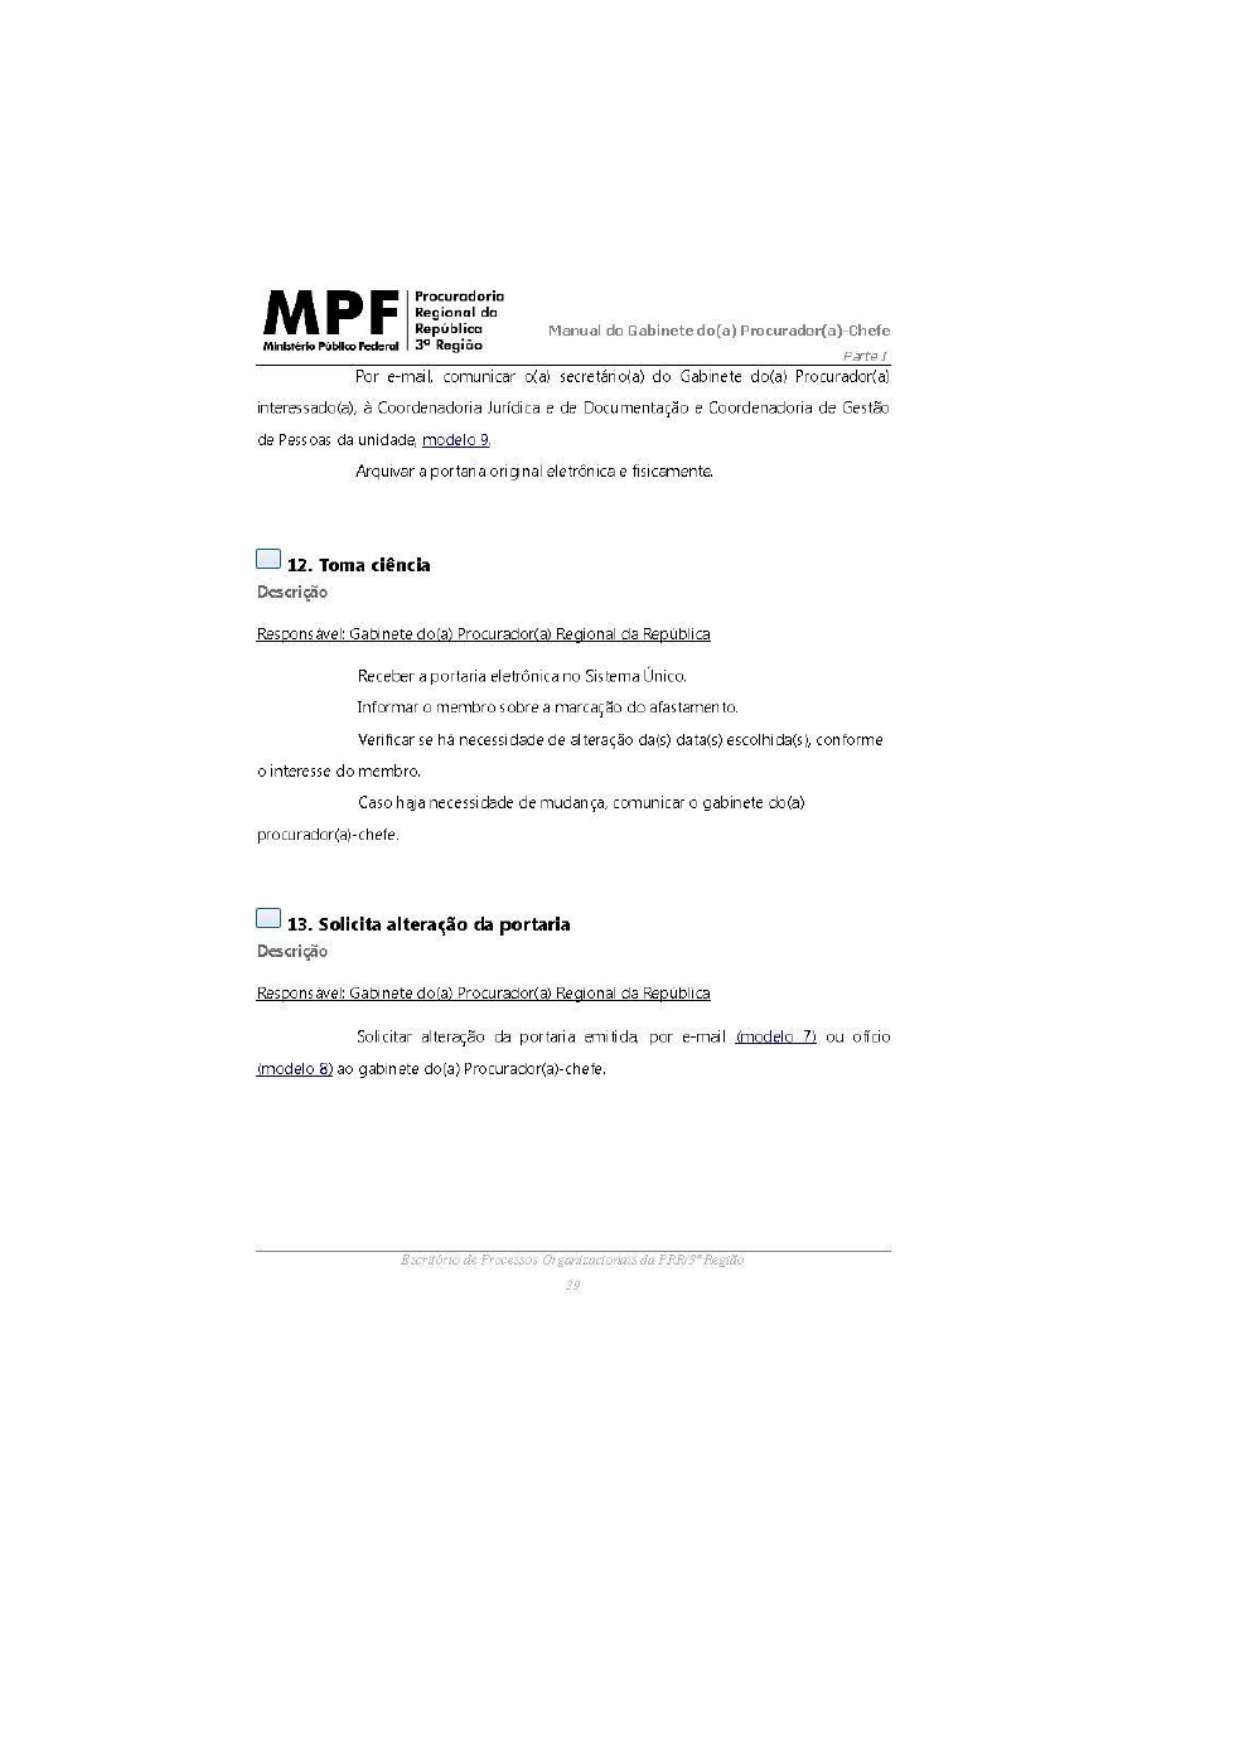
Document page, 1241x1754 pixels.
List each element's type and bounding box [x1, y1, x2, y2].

picture [116, 158, 1122, 1392]
